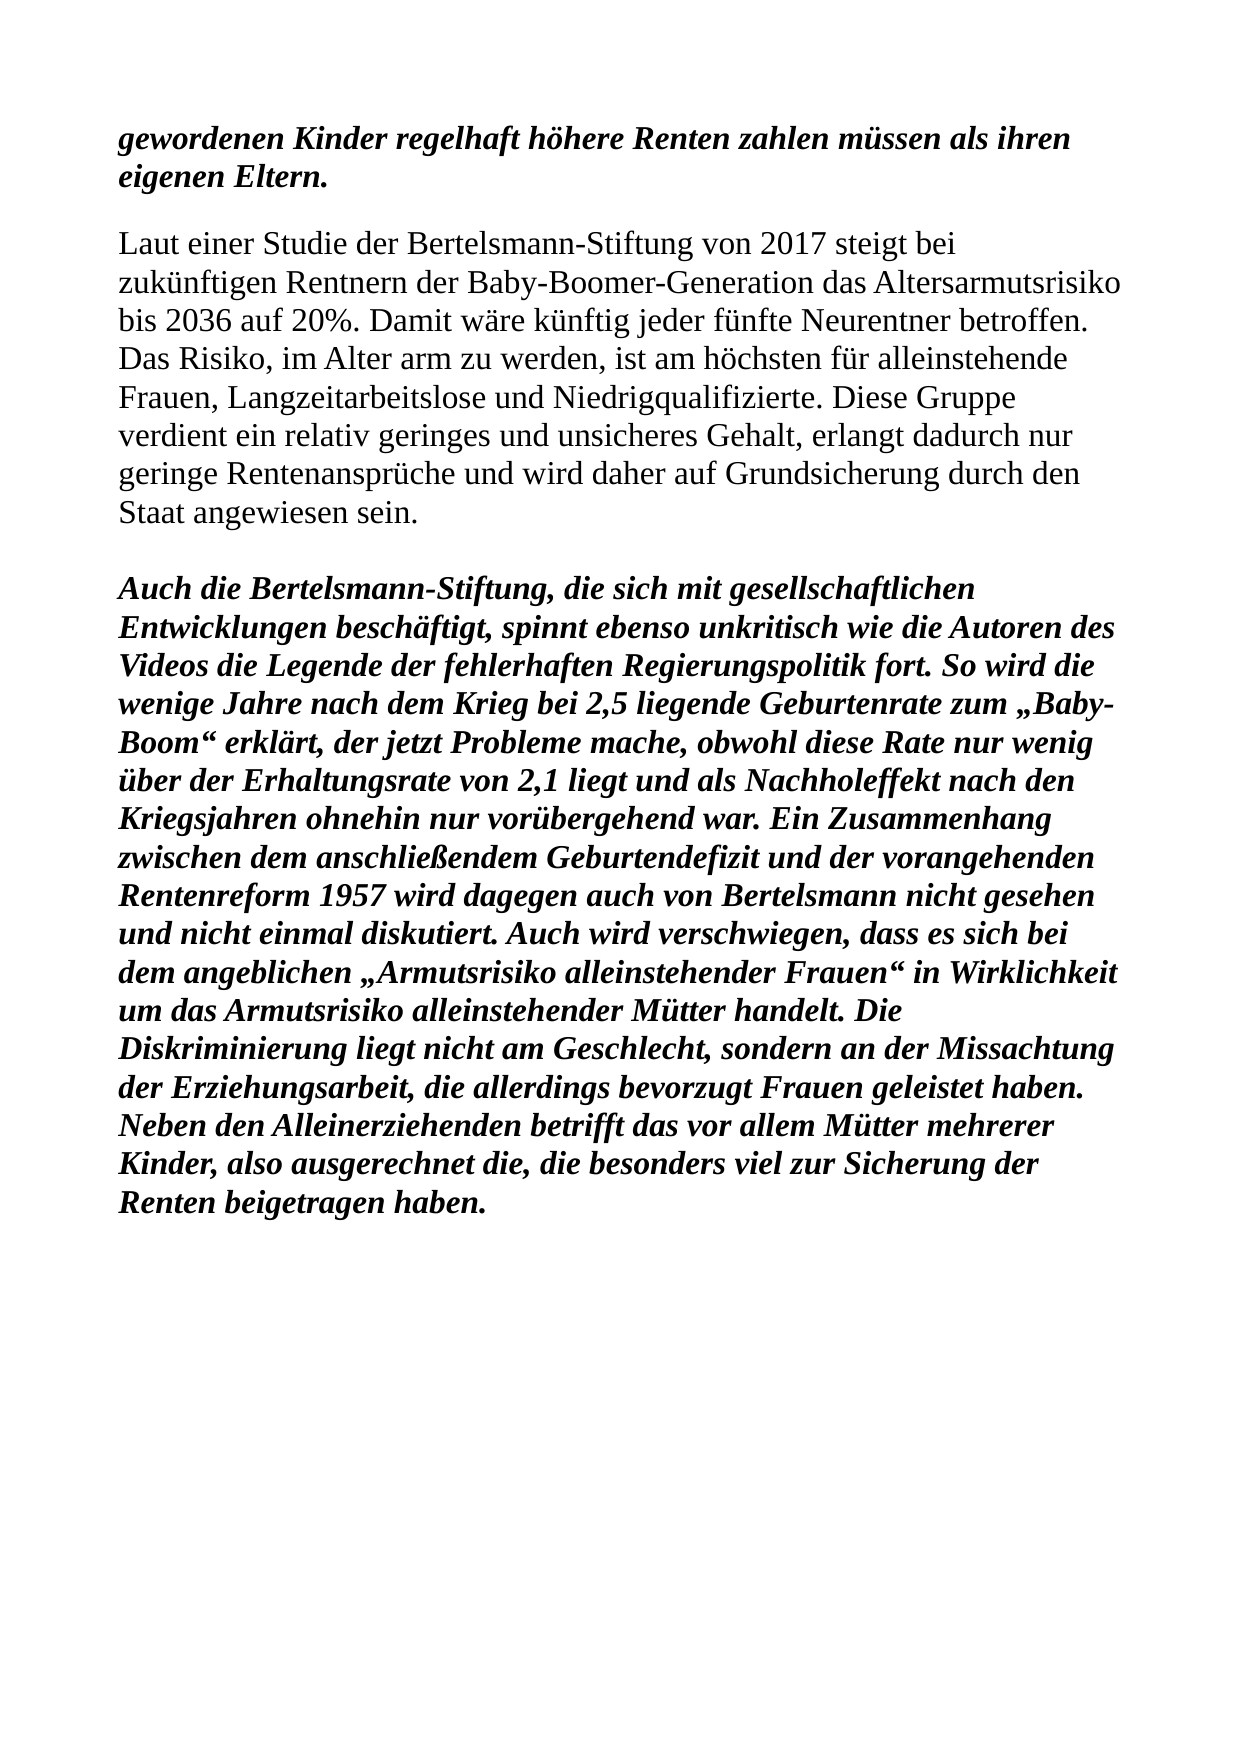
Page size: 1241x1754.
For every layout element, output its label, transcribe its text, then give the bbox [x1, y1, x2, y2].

text gewordenen Kinder regelhaft höhere Renten zahlen müssen als ihren eigenen Eltern. [118, 118, 1122, 195]
text Laut einer Studie der Bertelsmann-Stiftung von 2017 steigt bei zukünftigen Rentnern der Baby-Boomer-Generation das Altersarmutsrisiko bis 2036 auf 20%. Damit wäre künftig jeder fünfte Neurentner betroffen. Das Risiko, im Alter arm zu werden, ist am höchsten für alleinstehende Frauen, Langzeitarbeitslose und Niedrigqualifizierte. Diese Gruppe verdient ein relativ geringes und unsicheres Gehalt, erlangt dadurch nur geringe Rentenansprüche und wird daher auf Grundsicherung durch den Staat angewiesen sein. [118, 223, 1122, 530]
text Auch die Bertelsmann-Stiftung, die sich mit gesellschaftlichen Entwicklungen beschäftigt, spinnt ebenso unkritisch wie die Autoren des Videos die Legende der fehlerhaften Regierungspolitik fort. So wird die wenige Jahre nach dem Krieg bei 2,5 liegende Geburtenrate zum „Baby-Boom“ erklärt, der jetzt Probleme mache, obwohl diese Rate nur wenig über der Erhaltungsrate von 2,1 liegt und als Nachholeffekt nach den Kriegsjahren ohnehin nur vorübergehend war. Ein Zusammenhang zwischen dem anschließendem Geburtendefizit und der vorangehenden Rentenreform 1957 wird dagegen auch von Bertelsmann nicht gesehen und nicht einmal diskutiert. Auch wird verschwiegen, dass es sich bei dem angeblichen „Armutsrisiko alleinstehender Frauen“ in Wirklichkeit um das Armutsrisiko alleinstehender Mütter handelt. Die Diskriminierung liegt nicht am Geschlecht, sondern an der Missachtung der Erziehungsarbeit, die allerdings bevorzugt Frauen geleistet haben. Neben den Alleinerziehenden betrifft das vor allem Mütter mehrerer Kinder, also ausgerechnet die, die besonders viel zur Sicherung der Renten beigetragen haben. [118, 568, 1122, 1220]
